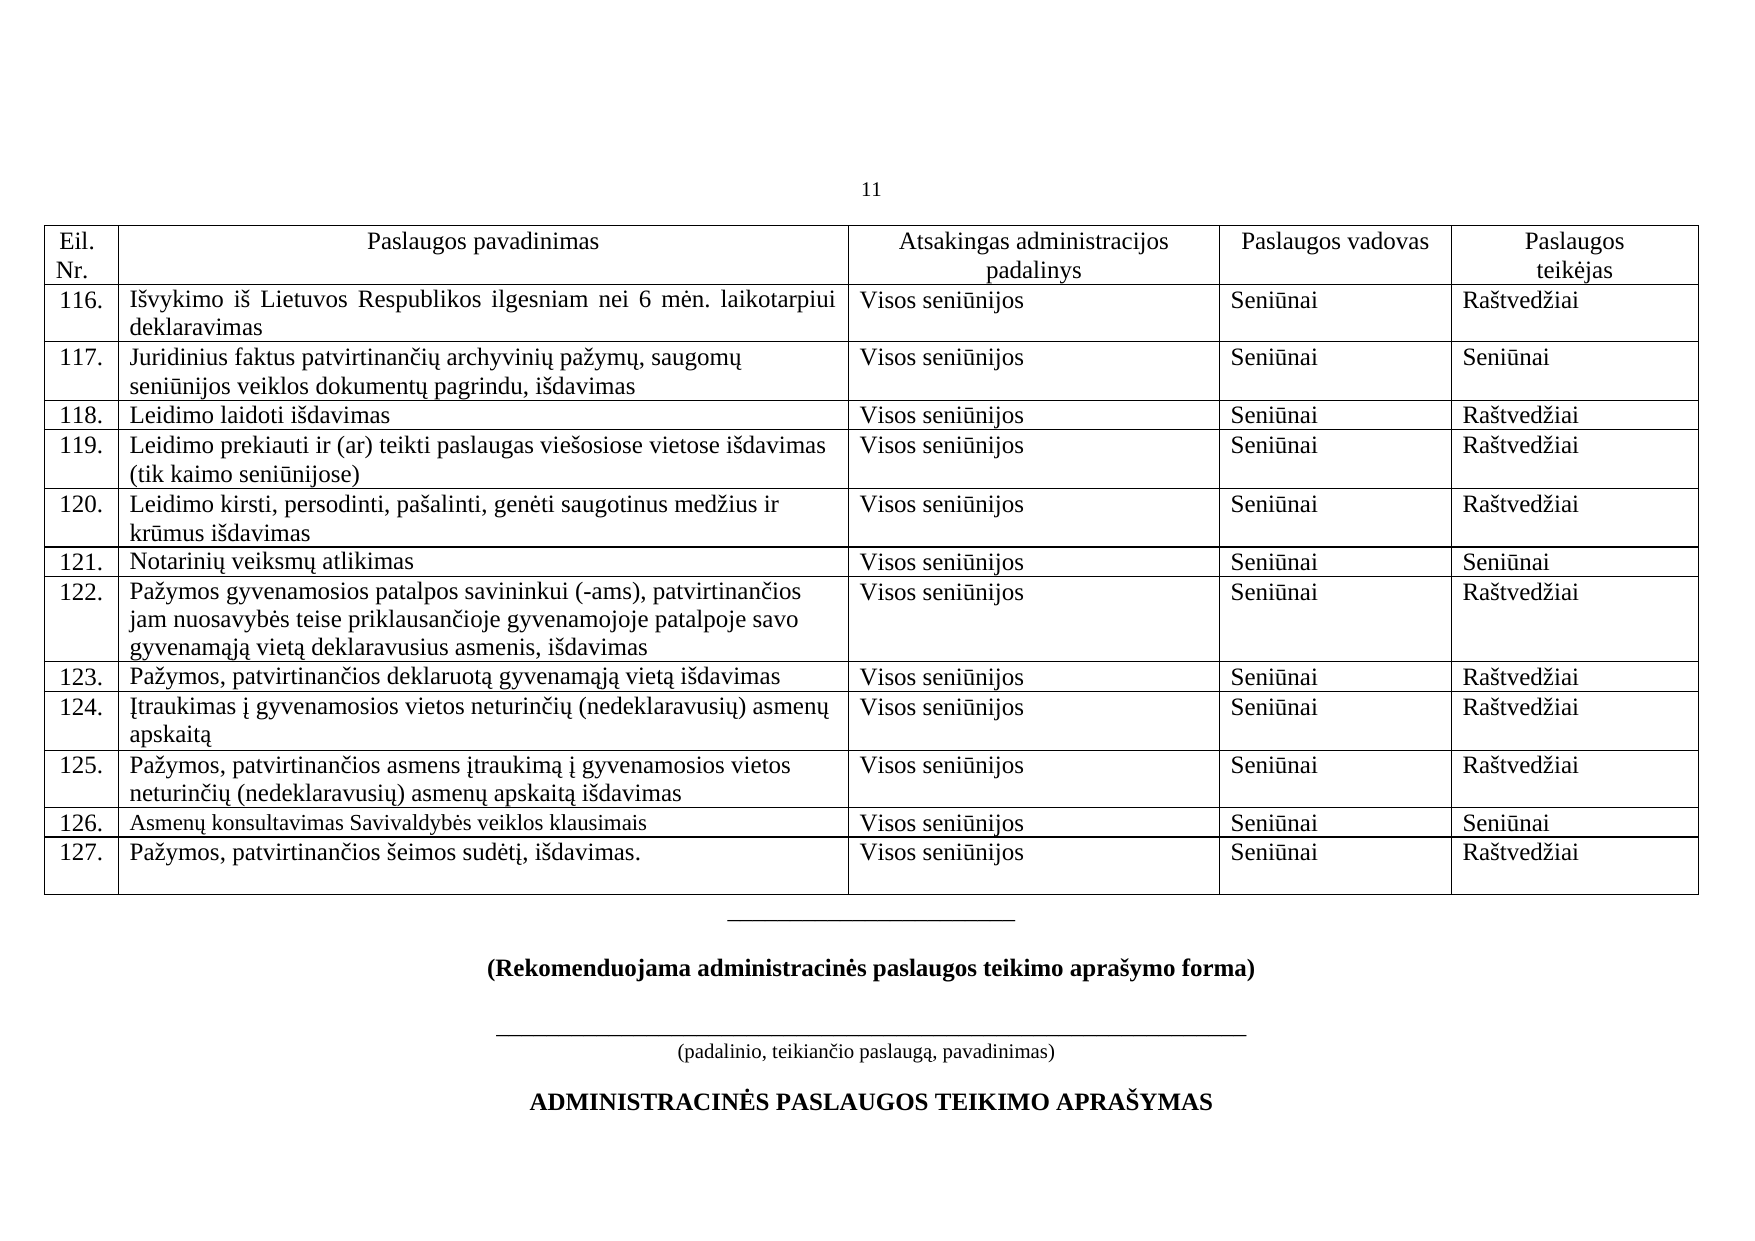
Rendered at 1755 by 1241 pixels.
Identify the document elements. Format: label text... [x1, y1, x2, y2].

table_cell Seniūnai [1220, 751, 1451, 807]
table_cell Leidimo laidoti išdavimas [119, 401, 848, 429]
table_cell Leidimo prekiauti ir (ar) teikti paslaugas viešosiose vietose išdavimas (tik kaimo seniūnijose) [119, 430, 848, 488]
table_cell 123. [45, 662, 118, 691]
table_cell Visos seniūnijos [849, 808, 1219, 836]
table_cell Raštvedžiai [1452, 430, 1698, 488]
table_cell Įtraukimas į gyvenamosios vietos neturinčių (nedeklaravusių) asmenų apskaitą [119, 692, 848, 749]
table_header Paslaugos teikėjas [1452, 226, 1698, 284]
table_cell Seniūnai [1220, 662, 1451, 691]
table_cell Pažymos, patvirtinančios deklaruotą gyvenamąją vietą išdavimas [119, 662, 848, 691]
table_header Eil. Nr. [45, 226, 118, 284]
table_cell Seniūnai [1220, 838, 1451, 894]
table_cell Visos seniūnijos [849, 430, 1219, 488]
table_cell Seniūnai [1220, 401, 1451, 429]
table_cell Seniūnai [1220, 430, 1451, 488]
table_cell 124. [45, 692, 118, 749]
table_cell Visos seniūnijos [849, 577, 1219, 661]
table_cell 116. [45, 285, 118, 341]
table_cell 120. [45, 489, 118, 546]
table_cell Seniūnai [1220, 692, 1451, 749]
table_cell 127. [45, 838, 118, 894]
table_cell Notarinių veiksmų atlikimas [119, 548, 848, 576]
table_cell 125. [45, 751, 118, 807]
table_cell Seniūnai [1220, 548, 1451, 576]
table_cell Raštvedžiai [1452, 401, 1698, 429]
table_cell Seniūnai [1452, 342, 1698, 399]
table_cell Visos seniūnijos [849, 662, 1219, 691]
table_cell Seniūnai [1220, 285, 1451, 341]
table_cell Visos seniūnijos [849, 285, 1219, 341]
table_cell Seniūnai [1452, 548, 1698, 576]
table_cell Raštvedžiai [1452, 751, 1698, 807]
table_cell Raštvedžiai [1452, 285, 1698, 341]
table_header Paslaugos pavadinimas [119, 226, 848, 284]
table_header Paslaugos vadovas [1220, 226, 1451, 284]
table_cell Seniūnai [1220, 342, 1451, 399]
table_cell Raštvedžiai [1452, 692, 1698, 749]
table_cell Raštvedžiai [1452, 662, 1698, 691]
table_cell Pažymos, patvirtinančios asmens įtraukimą į gyvenamosios vietos neturinčių (nedeklaravusių) asmenų apskaitą išdavimas [119, 751, 848, 807]
text ____________________________________________________________ [44, 1010, 1698, 1039]
table_cell Seniūnai [1220, 489, 1451, 546]
table_cell Leidimo kirsti, persodinti, pašalinti, genėti saugotinus medžius ir krūmus išdavimas [119, 489, 848, 546]
table_cell Asmenų konsultavimas Savivaldybės veiklos klausimais [119, 808, 848, 836]
table_cell Išvykimo iš Lietuvos Respublikos ilgesniam nei 6 mėn. laikotarpiui deklaravimas [119, 285, 848, 341]
table_cell Pažymos, patvirtinančios šeimos sudėtį, išdavimas. [119, 838, 848, 894]
table_header Atsakingas administracijos padalinys [849, 226, 1219, 284]
text ADMINISTRACINĖS PASLAUGOS TEIKIMO APRAŠYMAS [44, 1087, 1698, 1116]
table_cell 126. [45, 808, 118, 836]
table_cell Juridinius faktus patvirtinančių archyvinių pažymų, saugomų seniūnijos veiklos dokumentų pagrindu, išdavimas [119, 342, 848, 399]
table_cell Seniūnai [1220, 577, 1451, 661]
text (padalinio, teikiančio paslaugą, pavadinimas) [44, 1039, 1698, 1063]
text (Rekomenduojama administracinės paslaugos teikimo aprašymo forma) [44, 953, 1698, 982]
table_cell Visos seniūnijos [849, 342, 1219, 399]
table_cell Visos seniūnijos [849, 751, 1219, 807]
table_cell Seniūnai [1220, 808, 1451, 836]
table_cell Raštvedžiai [1452, 489, 1698, 546]
table_cell Visos seniūnijos [849, 548, 1219, 576]
table_cell Raštvedžiai [1452, 577, 1698, 661]
table_cell Seniūnai [1452, 808, 1698, 836]
table_cell 117. [45, 342, 118, 399]
table_cell 121. [45, 548, 118, 576]
table_cell 122. [45, 577, 118, 661]
table_cell 119. [45, 430, 118, 488]
table_cell Pažymos gyvenamosios patalpos savininkui (-ams), patvirtinančios jam nuosavybės teise priklausančioje gyvenamojoje patalpoje savo gyvenamąją vietą deklaravusius asmenis, išdavimas [119, 577, 848, 661]
table_cell 118. [45, 401, 118, 429]
table_cell Visos seniūnijos [849, 692, 1219, 749]
table_cell Raštvedžiai [1452, 838, 1698, 894]
text _______________________ [44, 895, 1698, 924]
table_cell Visos seniūnijos [849, 838, 1219, 894]
table_cell Visos seniūnijos [849, 489, 1219, 546]
table_cell Visos seniūnijos [849, 401, 1219, 429]
